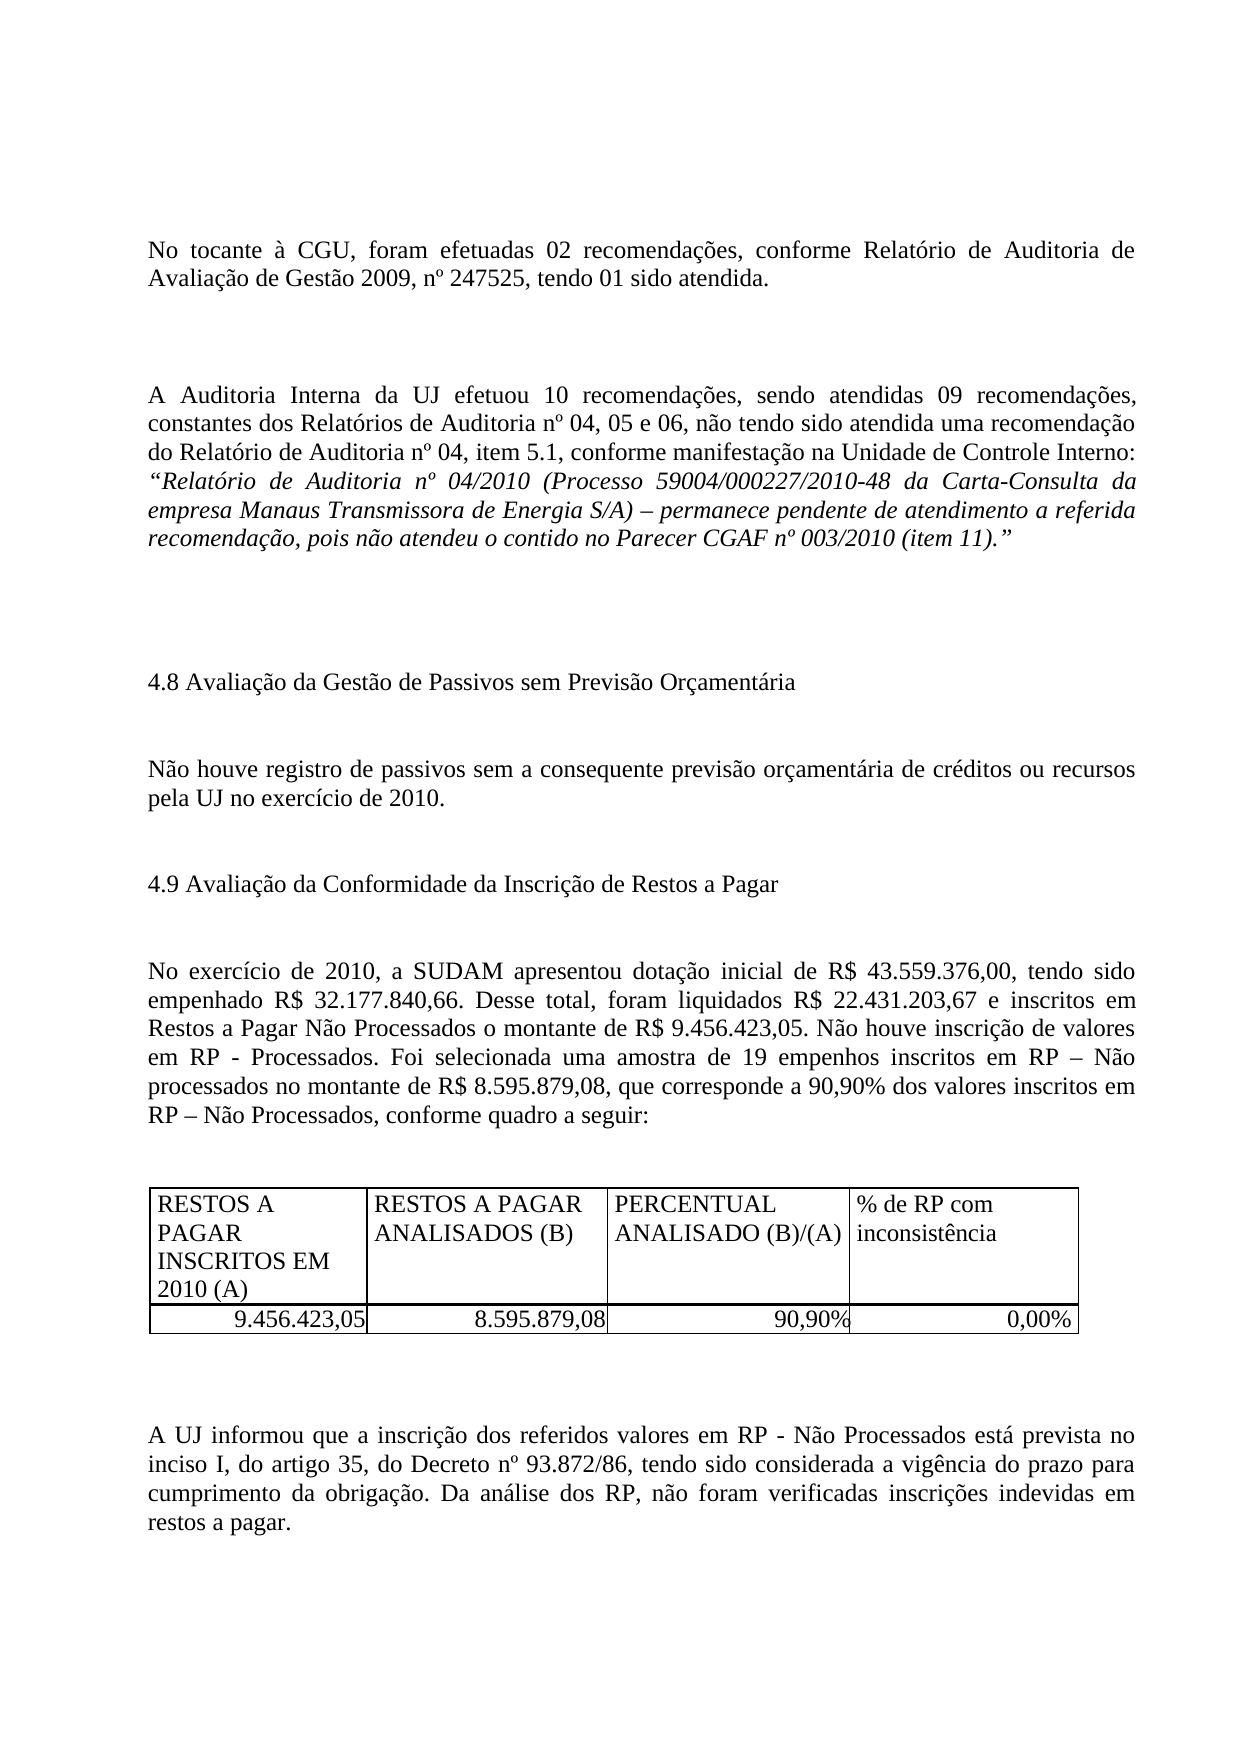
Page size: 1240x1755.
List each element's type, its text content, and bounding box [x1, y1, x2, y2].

text No tocante à CGU, foram efetuadas 02 recomendações, conforme Relatório de Auditoria de Avaliação de Gestão 2009, nº 247525, tendo 01 sido atendida. [148, 236, 1137, 292]
list Avaliação da Conformidade da Inscrição de Restos a Pagar [148, 869, 1148, 898]
table_cell 0,00% [850, 1306, 1078, 1332]
table_cell 8.595.879,08 [368, 1306, 607, 1332]
table_header RESTOS A PAGAR INSCRITOS EM 2010 (A) [151, 1189, 366, 1303]
table_header RESTOS A PAGAR ANALISADOS (B) [368, 1189, 607, 1303]
text No exercício de 2010, a SUDAM apresentou dotação inicial de R$ 43.559.376,00, tendo sido empenhado R$ 32.177.840,66. Desse total, foram liquidados R$ 22.431.203,67 e inscritos em Restos a Pagar Não Processados o montante de R$ 9.456.423,05. Não houve inscrição de valores em RP - Processados. Foi selecionada uma amostra de 19 empenhos inscritos em RP – Não processados no montante de R$ 8.595.879,08, que corresponde a 90,90% dos valores inscritos em RP – Não Processados, conforme quadro a seguir: [148, 956, 1137, 1128]
table_header PERCENTUAL ANALISADO (B)/(A) [608, 1189, 849, 1303]
table_header % de RP com inconsistência [850, 1189, 1078, 1303]
text Não houve registro de passivos sem a consequente previsão orçamentária de créditos ou recursos pela UJ no exercício de 2010. [148, 754, 1137, 812]
text A Auditoria Interna da UJ efetuou 10 recomendações, sendo atendidas 09 recomendações, constantes dos Relatórios de Auditoria nº 04, 05 e 06, não tendo sido atendida uma recomendação do Relatório de Auditoria nº 04, item 5.1, conforme manifestação na Unidade de Controle Interno: “Relatório de Auditoria nº 04/2010 (Processo 59004/000227/2010-48 da Carta-Consulta da empresa Manaus Transmissora de Energia S/A) – permanece pendente de atendimento a referida recomendação, pois não atendeu o contido no Parecer CGAF nº 003/2010 (item 11).” [148, 380, 1137, 552]
text A UJ informou que a inscrição dos referidos valores em RP - Não Processados está prevista no inciso I, do artigo 35, do Decreto nº 93.872/86, tendo sido considerada a vigência do prazo para cumprimento da obrigação. Da análise dos RP, não foram verificadas inscrições indevidas em restos a pagar. [148, 1421, 1137, 1536]
list Avaliação da Gestão de Passivos sem Previsão Orçamentária [148, 667, 1148, 696]
table_cell 90,90% [608, 1306, 849, 1332]
table_cell 9.456.423,05 [151, 1306, 366, 1332]
